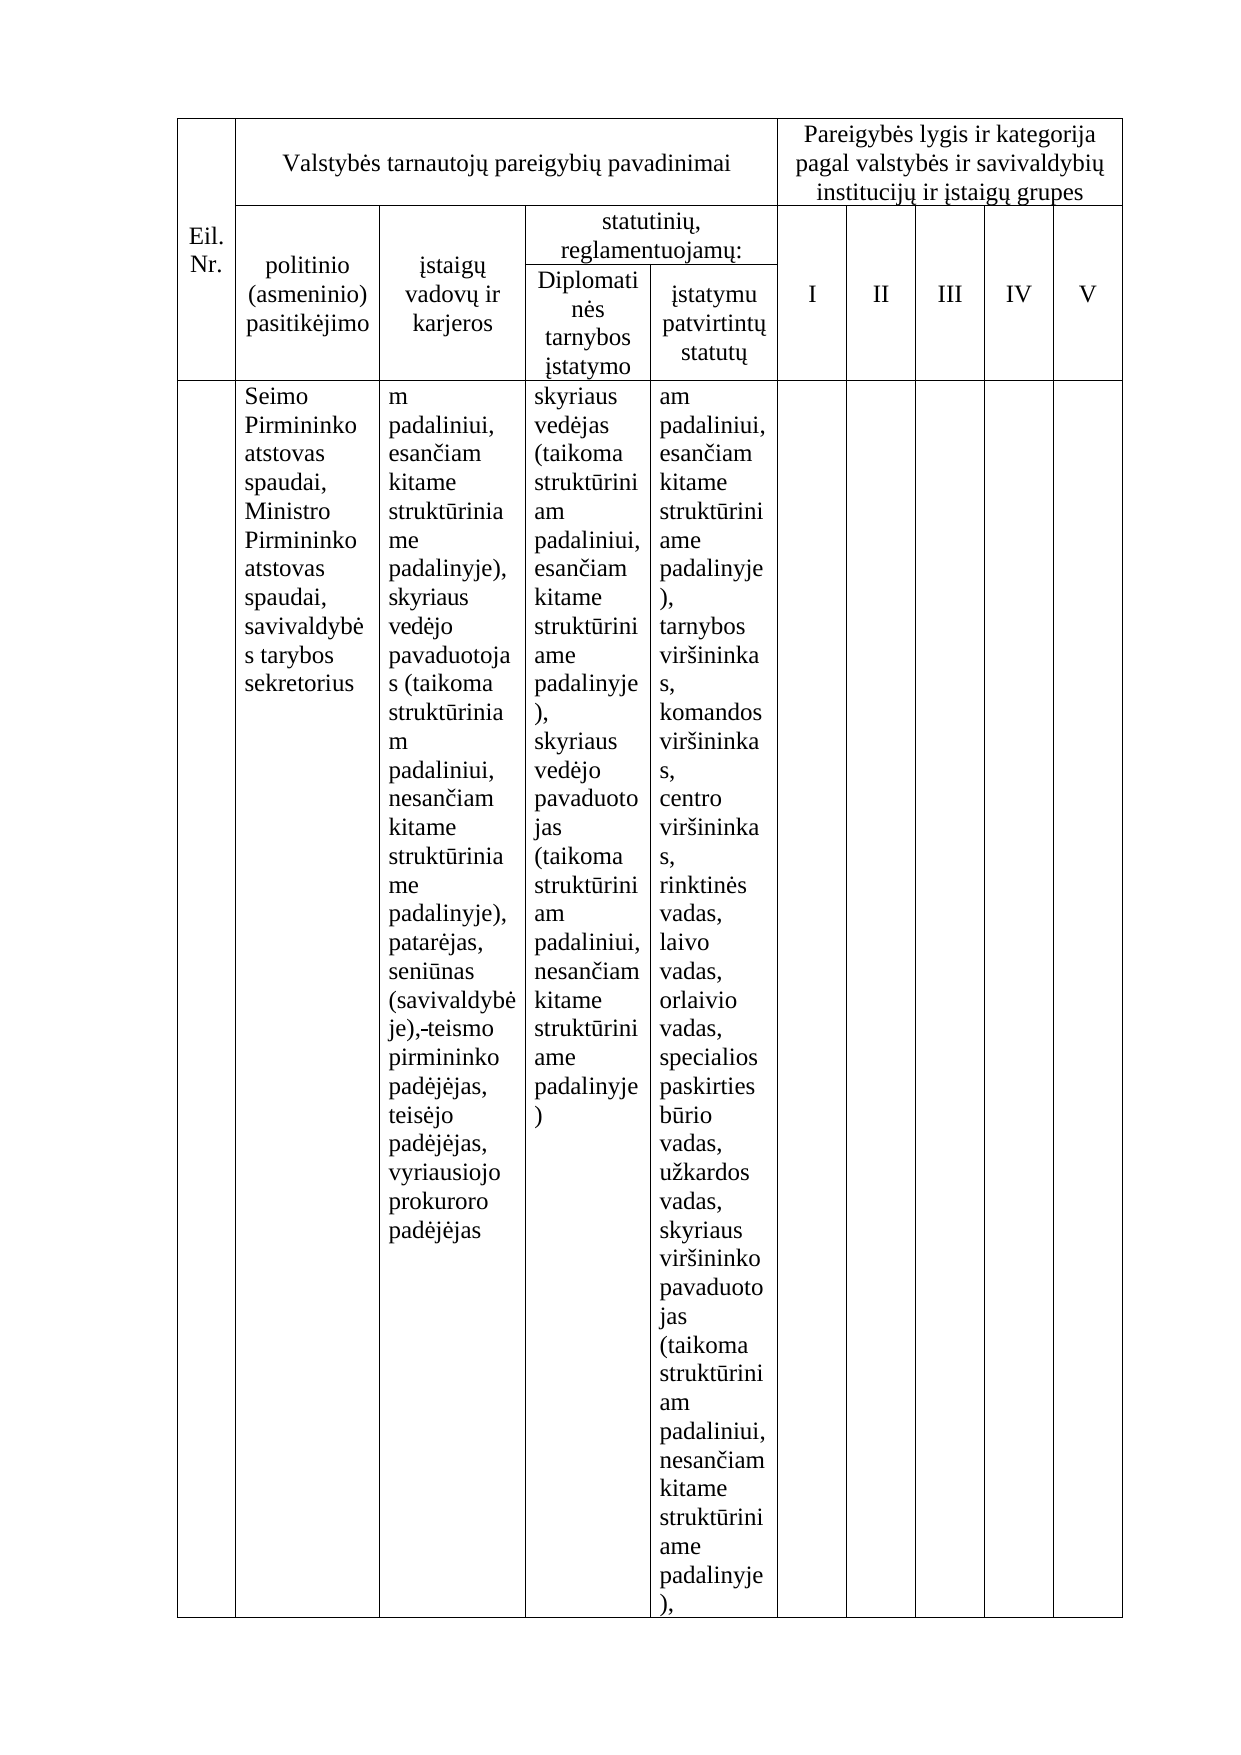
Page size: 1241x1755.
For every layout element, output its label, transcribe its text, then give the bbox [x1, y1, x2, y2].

table_cell IV [985, 206, 1053, 380]
table_cell [178, 381, 235, 1617]
table_cell [916, 381, 984, 1617]
table_cell V [1054, 206, 1122, 380]
table_cell am padaliniui, esančiam kitame struktūriniame padalinyje), tarnybos viršininkas, komandos viršininkas, centro viršininkas, rinktinės vadas, laivo vadas, orlaivio vadas, specialios paskirties būrio vadas, užkardos vadas, skyriaus viršininko pavaduotojas (taikoma struktūriniam padaliniui, nesančiam kitame struktūriniame padalinyje), [651, 381, 777, 1617]
table_header Eil. Nr. [178, 119, 235, 380]
table_header Pareigybės lygis ir kategorija pagal valstybės ir savivaldybių institucijų ir įstaigų grupes [778, 119, 1122, 205]
table_cell [1054, 381, 1122, 1617]
table_cell įstatymu patvirtintų statutų [651, 265, 777, 380]
table_cell III [916, 206, 984, 380]
table_cell [985, 381, 1053, 1617]
table_cell statutinių, reglamentuojamų: [526, 206, 777, 264]
table_cell skyriaus vedėjas (taikoma struktūriniam padaliniui, esančiam kitame struktūriniame padalinyje), skyriaus vedėjo pavaduotojas (taikoma struktūriniam padaliniui, nesančiam kitame struktūriniame padalinyje) [526, 381, 650, 1617]
table_cell II [847, 206, 915, 380]
table_cell I [778, 206, 846, 380]
table_header Valstybės tarnautojų pareigybių pavadinimai [236, 119, 777, 205]
table_cell m padaliniui, esančiam kitame struktūriniame padalinyje), skyriaus vedėjo pavaduotojas (taikoma struktūriniam padaliniui, nesančiam kitame struktūriniame padalinyje), patarėjas, seniūnas (savivaldybėje), teismo pirmininko padėjėjas, teisėjo padėjėjas, vyriausiojo prokuroro padėjėjas [380, 381, 525, 1617]
table_cell [778, 381, 846, 1617]
table_cell Seimo Pirmininko atstovas spaudai, Ministro Pirmininko atstovas spaudai, savivaldybės tarybos sekretorius [236, 381, 379, 1617]
table_cell įstaigų vadovų ir karjeros [380, 206, 525, 380]
table_cell [847, 381, 915, 1617]
table_cell politinio (asmeninio) pasitikėjimo [236, 206, 379, 380]
table_cell Diplomatinės tarnybos įstatymo [526, 265, 650, 380]
